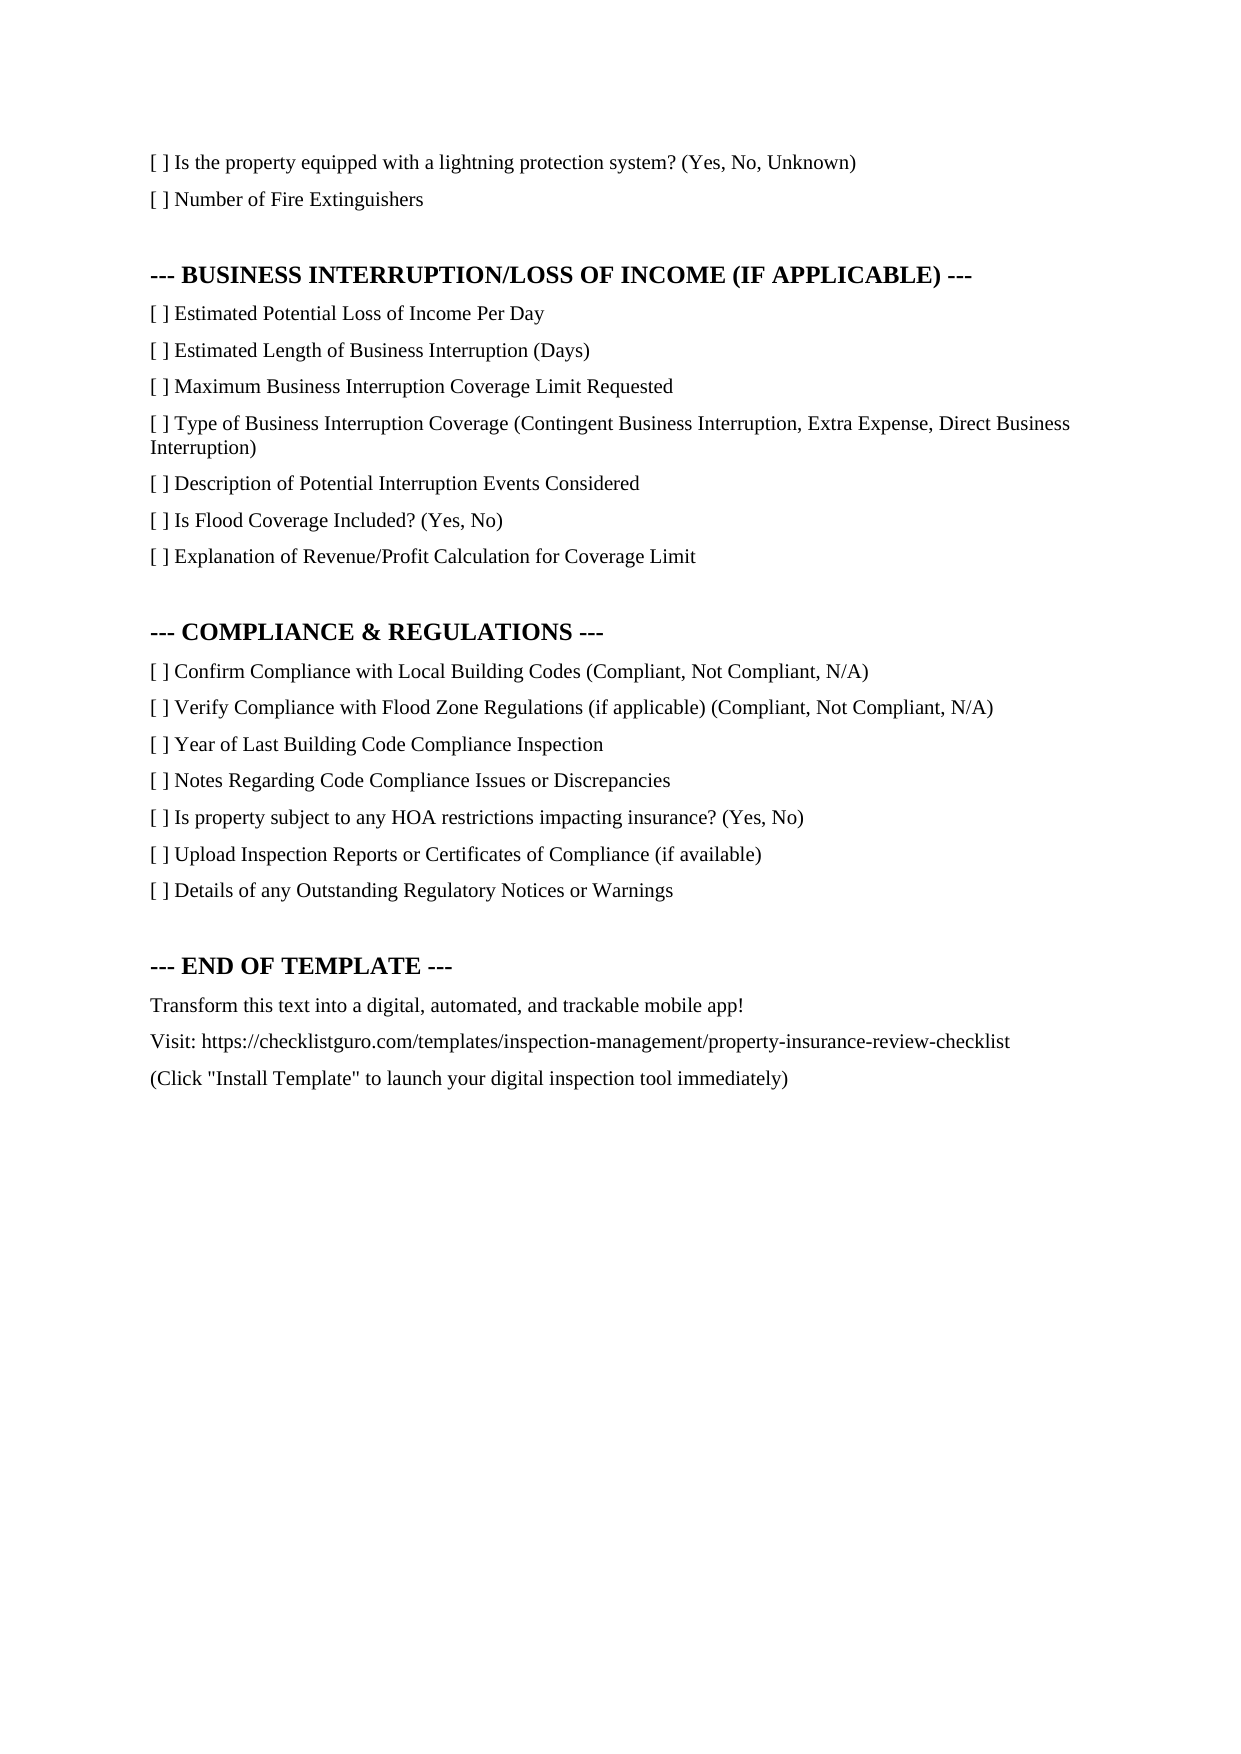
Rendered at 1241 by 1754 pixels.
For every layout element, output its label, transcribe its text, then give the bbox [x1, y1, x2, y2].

text [ ] Description of Potential Interruption Events Considered [150, 471, 1090, 495]
text [ ] Explanation of Revenue/Profit Calculation for Coverage Limit [150, 544, 1090, 568]
text --- BUSINESS INTERRUPTION/LOSS OF INCOME (IF APPLICABLE) --- [150, 260, 1090, 288]
text [ ] Maximum Business Interruption Coverage Limit Requested [150, 374, 1090, 398]
text [ ] Estimated Potential Loss of Income Per Day [150, 301, 1090, 325]
text [ ] Estimated Length of Business Interruption (Days) [150, 337, 1090, 362]
text [ ] Is Flood Coverage Included? (Yes, No) [150, 508, 1090, 532]
text [ ] Is property subject to any HOA restrictions impacting insurance? (Yes, No) [150, 805, 1090, 829]
text [ ] Upload Inspection Reports or Certificates of Compliance (if available) [150, 842, 1090, 866]
text [ ] Confirm Compliance with Local Building Codes (Compliant, Not Compliant, N/A) [150, 659, 1090, 683]
text [ ] Year of Last Building Code Compliance Inspection [150, 732, 1090, 756]
text [ ] Notes Regarding Code Compliance Issues or Discrepancies [150, 768, 1090, 792]
text (Click "Install Template" to launch your digital inspection tool immediately) [150, 1066, 1090, 1090]
text [ ] Number of Fire Extinguishers [150, 187, 1090, 211]
text [ ] Is the property equipped with a lightning protection system? (Yes, No, Unknown) [150, 150, 1090, 174]
text Visit: https://checklistguro.com/templates/inspection-management/property-insurance-review-checklist [150, 1029, 1090, 1053]
text [ ] Type of Business Interruption Coverage (Contingent Business Interruption, Extra Expense, Direct Business Interruption) [150, 411, 1090, 459]
text --- COMPLIANCE & REGULATIONS --- [150, 617, 1090, 646]
text Transform this text into a digital, automated, and trackable mobile app! [150, 992, 1090, 1017]
text --- END OF TEMPLATE --- [150, 951, 1090, 980]
text [ ] Verify Compliance with Flood Zone Regulations (if applicable) (Compliant, Not Compliant, N/A) [150, 695, 1090, 719]
text [ ] Details of any Outstanding Regulatory Notices or Warnings [150, 878, 1090, 902]
